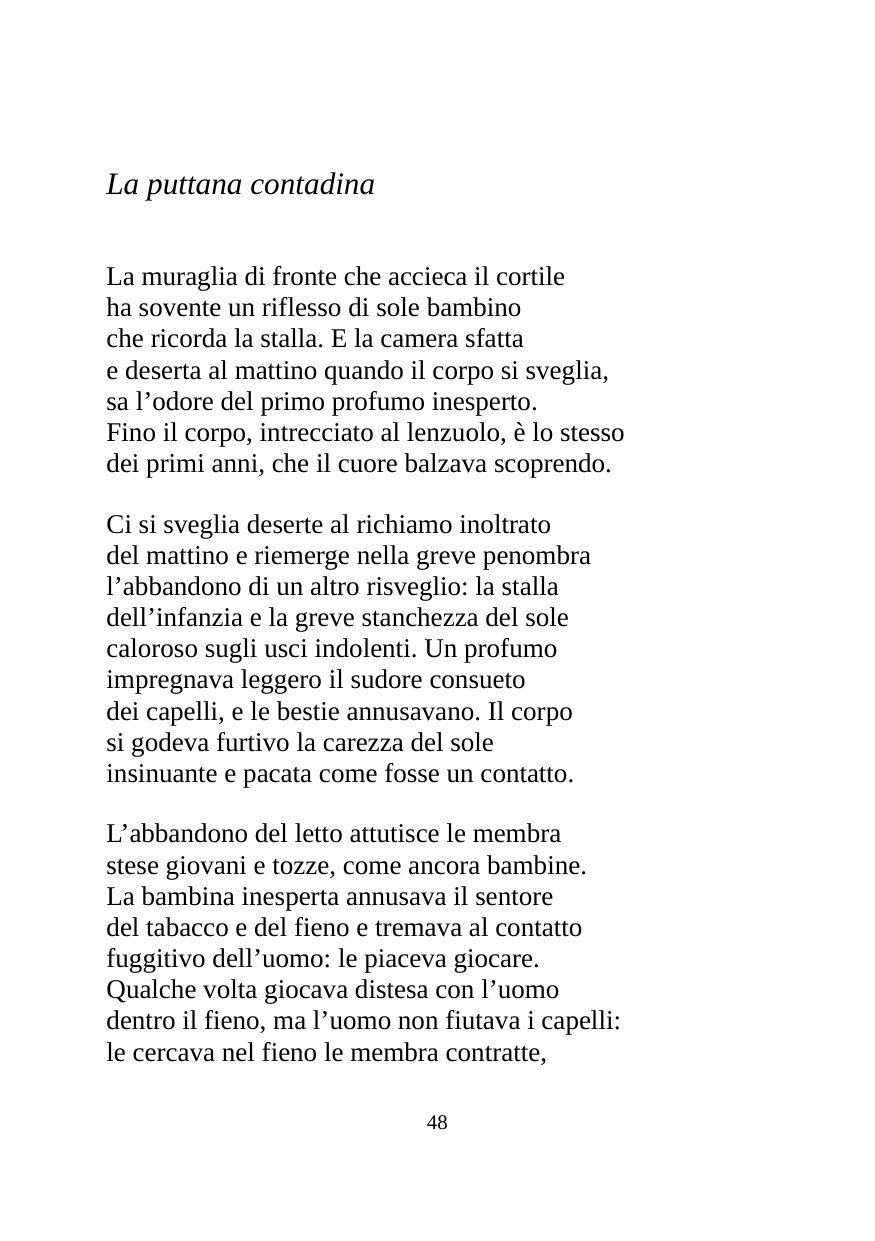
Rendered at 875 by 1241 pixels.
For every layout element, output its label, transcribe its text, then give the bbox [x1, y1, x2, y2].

text Ci si sveglia deserte al richiamo inoltrato del mattino e riemerge nella greve penombra l’abbandono di un altro risveglio: la stalla dell’infanzia e la greve stanchezza del sole caloroso sugli usci indolenti. Un profumo impregnava leggero il sudore consueto dei capelli, e le bestie annusavano. Il corpo si godeva furtivo la carezza del sole insinuante e pacata come fosse un contatto. [106, 508, 768, 788]
subtitle La puttana contadina [106, 165, 768, 201]
text L’abbandono del letto attutisce le membra stese giovani e tozze, come ancora bambine. La bambina inesperta annusava il sentore del tabacco e del fieno e tremava al contatto fuggitivo dell’uomo: le piaceva giocare. Qualche volta giocava distesa con l’uomo dentro il fieno, ma l’uomo non fiutava i capelli: le cercava nel fieno le membra contratte, [106, 818, 768, 1067]
text La muraglia di fronte che accieca il cortile ha sovente un riflesso di sole bambino che ricorda la stalla. E la camera sfatta e deserta al mattino quando il corpo si sveglia, sa l’odore del primo profumo inesperto. Fino il corpo, intrecciato al lenzuolo, è lo stesso dei primi anni, che il cuore balzava scoprendo. [106, 260, 768, 478]
